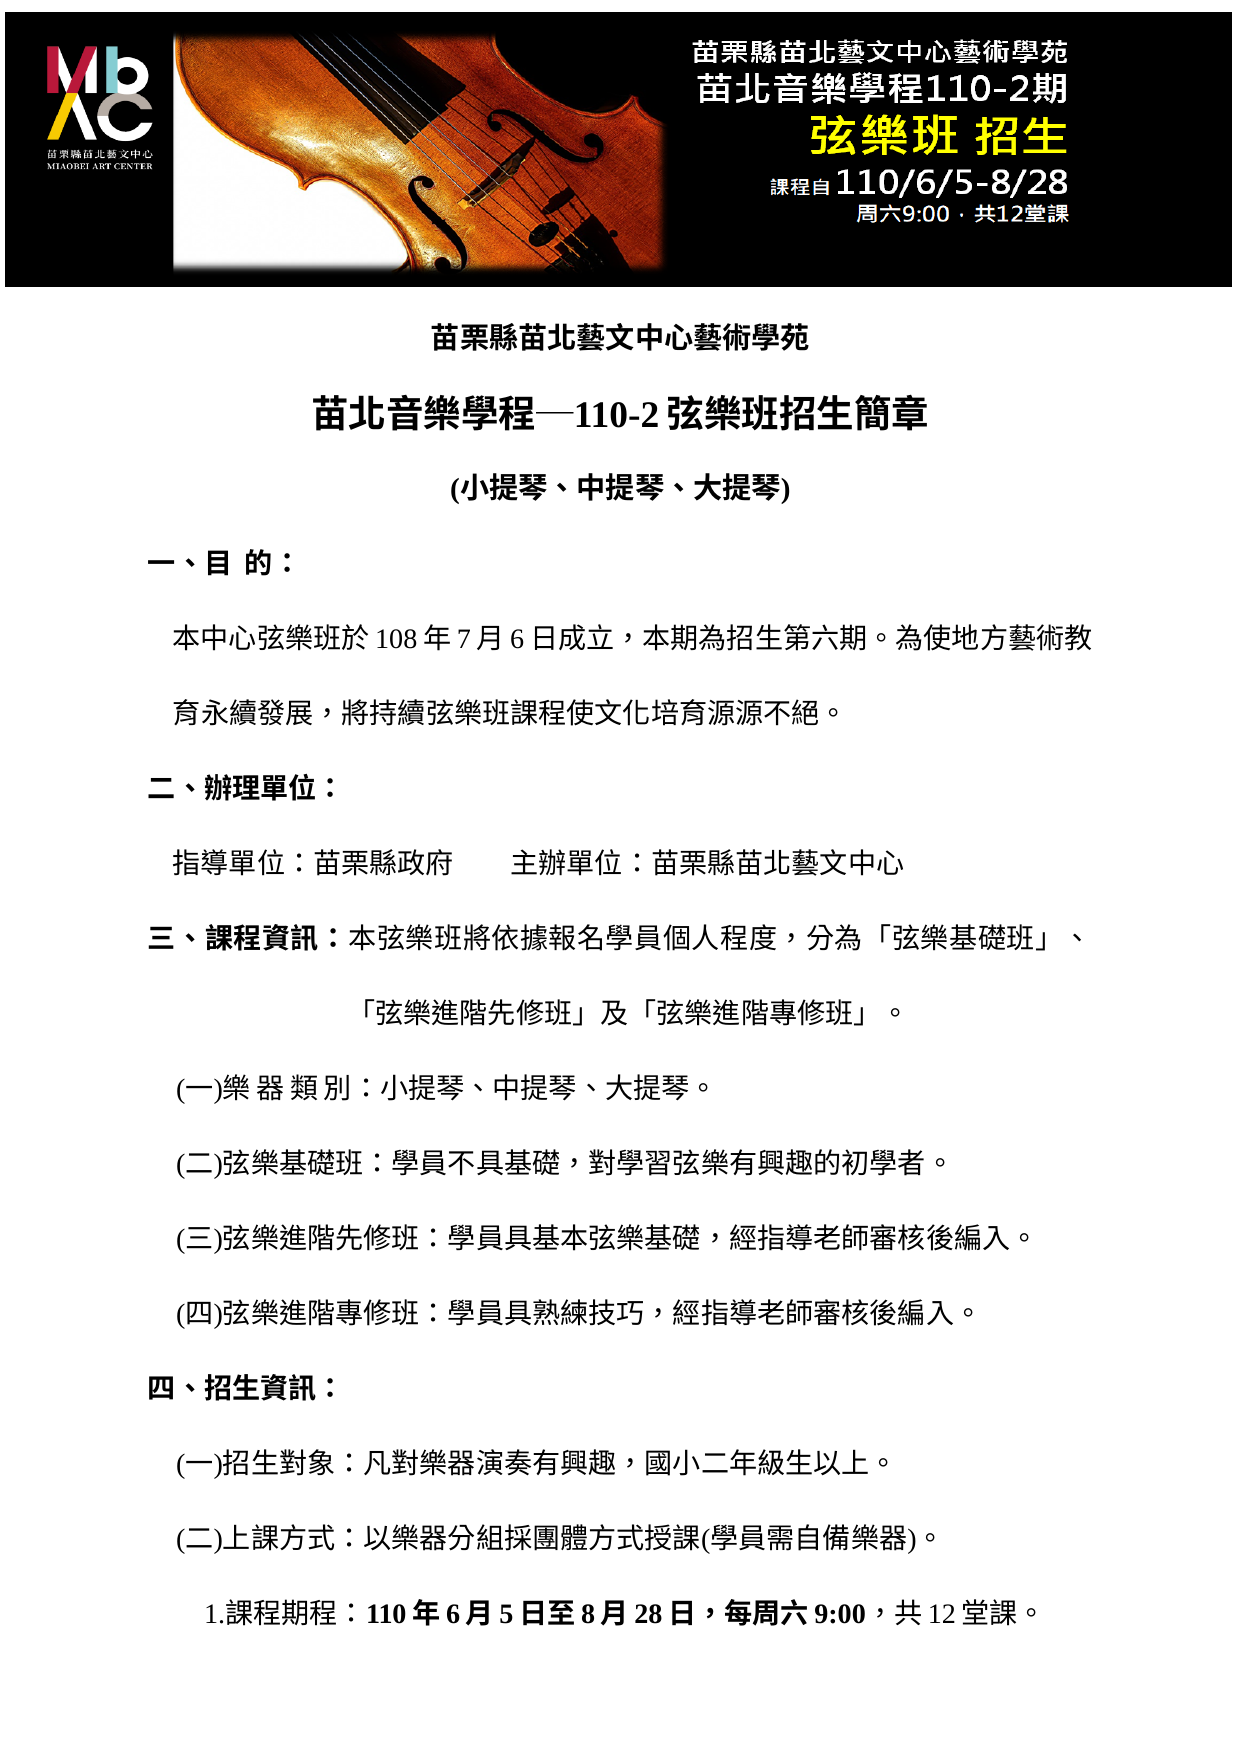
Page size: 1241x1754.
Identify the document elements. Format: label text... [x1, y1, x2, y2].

list 本中心弦樂班於108年7月6日成立，本期為招生第六期。為使地方藝術教育永續發展，將持續弦樂班課程使文化培育源源不絕。 [172, 599, 1092, 749]
list 指導單位：苗栗縣政府 主辦單位：苗栗縣苗北藝文中心 [172, 824, 1092, 899]
text 四、招生資訊： [148, 1349, 1092, 1424]
text 苗北音樂學程─110-2弦樂班招生簡章 [148, 374, 1092, 449]
text (二)弦樂基礎班：學員不具基礎，對學習弦樂有興趣的初學者。 [148, 1124, 1092, 1199]
picture [5, 12, 1232, 287]
text (二)上課方式：以樂器分組採團體方式授課(學員需自備樂器)。 [148, 1499, 1092, 1574]
text (四)弦樂進階專修班：學員具熟練技巧，經指導老師審核後編入。 [148, 1274, 1092, 1349]
text (小提琴、中提琴、大提琴) [148, 449, 1092, 524]
text (一)樂器類別：小提琴、中提琴、大提琴。 [148, 1049, 1092, 1124]
text 二、辦理單位： [148, 749, 1092, 824]
text 1.課程期程：110年6月5日至8月28日，每周六9:00，共12堂課。 [148, 1574, 1092, 1649]
text (三)弦樂進階先修班：學員具基本弦樂基礎，經指導老師審核後編入。 [148, 1199, 1092, 1274]
text 三、課程資訊：本弦樂班將依據報名學員個人程度，分為「弦樂基礎班」、「弦樂進階先修班」及「弦樂進階專修班」。 [148, 899, 1092, 1049]
text 一、目 的： [148, 524, 1092, 599]
text 苗栗縣苗北藝文中心藝術學苑 [148, 299, 1092, 374]
text (一)招生對象：凡對樂器演奏有興趣，國小二年級生以上。 [148, 1424, 1092, 1499]
